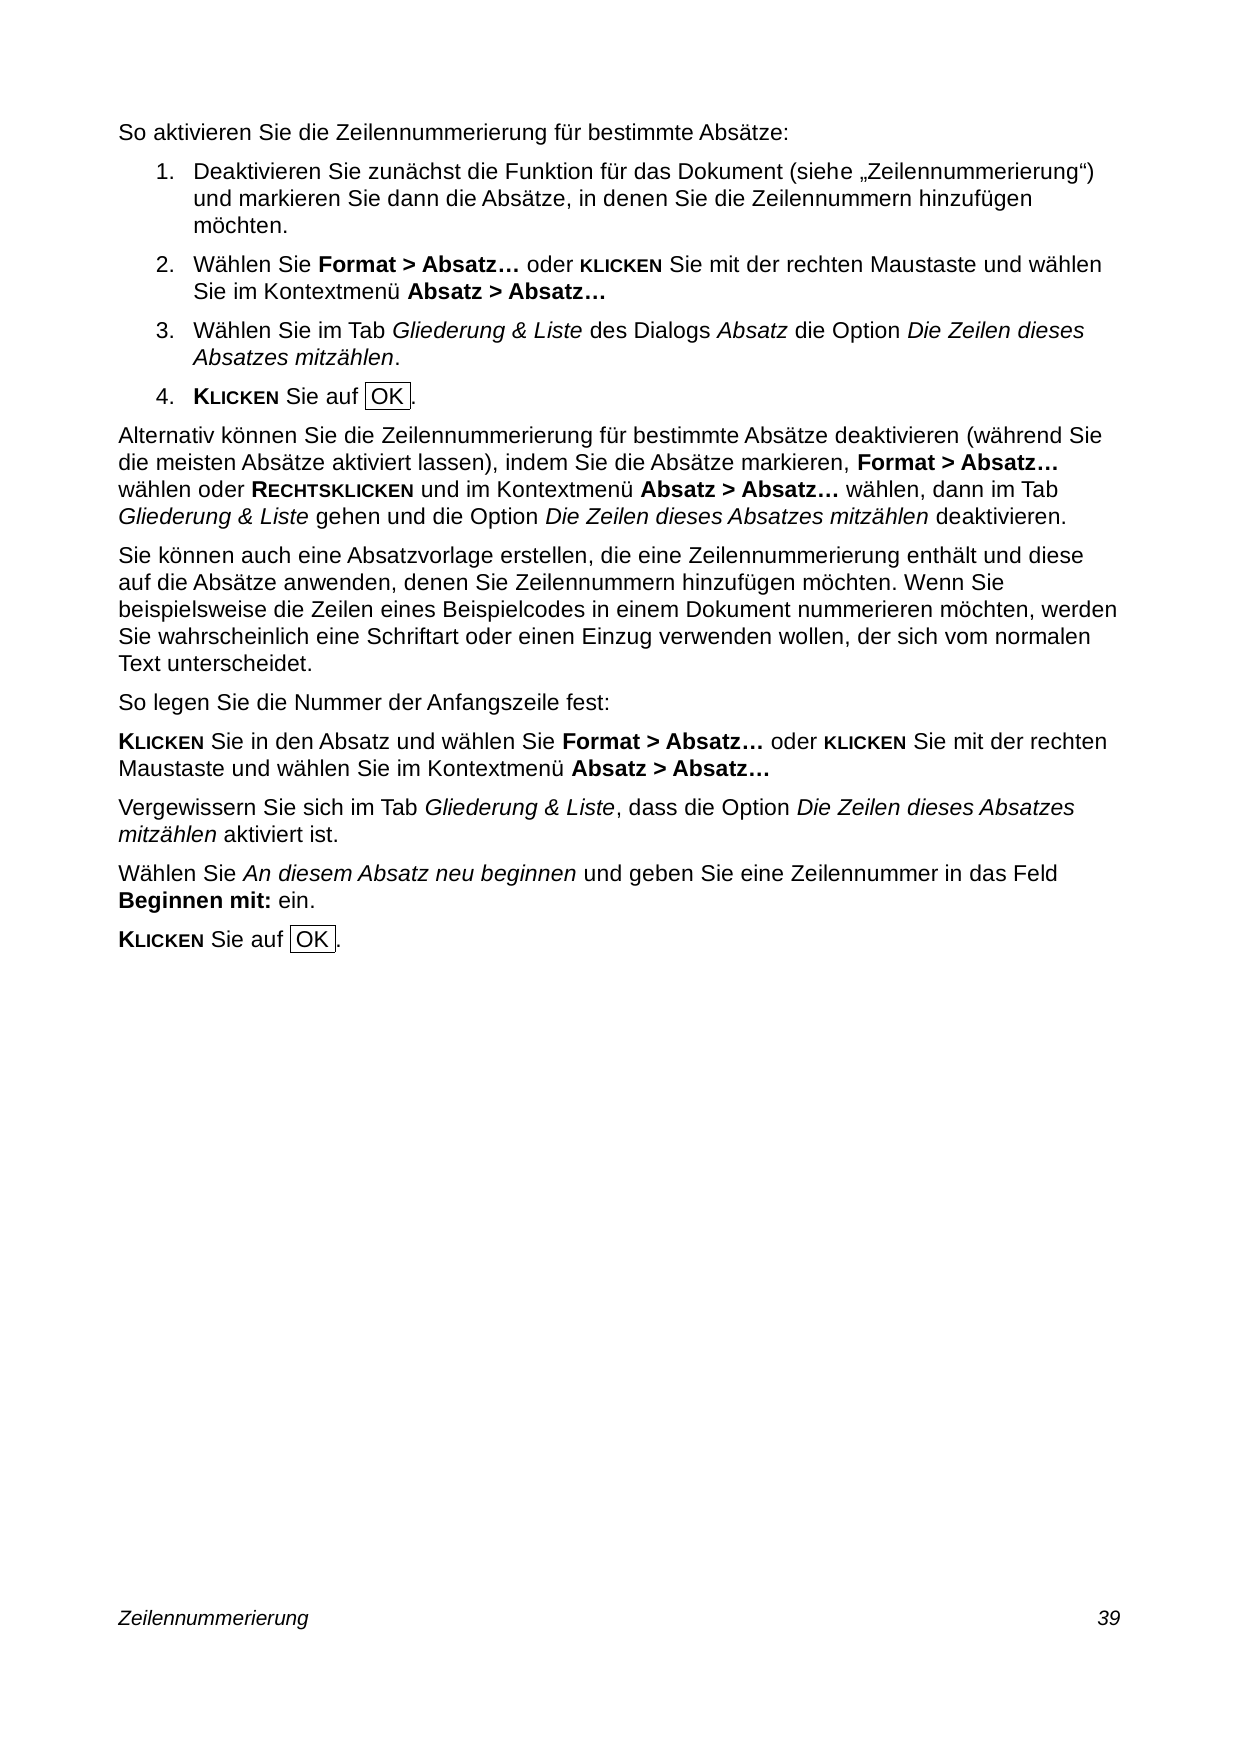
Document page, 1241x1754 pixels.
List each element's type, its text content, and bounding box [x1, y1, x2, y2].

list Klicken Sie auf OK. [156, 382, 365, 409]
text . [336, 925, 1122, 952]
text Wählen Sie An diesem Absatz neu beginnen und geben Sie eine Zeilennummer in das Feld Beginnen mit: ein. [118, 859, 1122, 913]
text Alternativ können Sie die Zeilennummerierung für bestimmte Absätze deaktivieren (während Sie die meisten Absätze aktiviert lassen), indem Sie die Absätze markieren, Format > Absatz… wählen oder Rechtsklicken und im Kontextmenü Absatz > Absatz… wählen, dann im Tab Gliederung & Liste gehen und die Option Die Zeilen dieses Absatzes mitzählen deaktivieren. [118, 421, 1122, 529]
text So aktivieren Sie die Zeilennummerierung für bestimmte Absätze: [118, 118, 1122, 145]
text So legen Sie die Nummer der Anfangszeile fest: [118, 688, 1122, 715]
list Wählen Sie im Tab Gliederung & Liste des Dialogs Absatz die Option Die Zeilen dieses Absatzes mitzählen. [156, 316, 1122, 370]
list Klicken Sie auf OK. [411, 382, 1122, 409]
list Deaktivieren Sie zunächst die Funktion für das Dokument (siehe „Zeilennummerierung“) und markieren Sie dann die Absätze, in denen Sie die Zeilennummern hinzufügen möchten. [156, 157, 1122, 238]
text Vergewissern Sie sich im Tab Gliederung & Liste, dass die Option Die Zeilen dieses Absatzes mitzählen aktiviert ist. [118, 793, 1122, 847]
text OK [291, 926, 335, 952]
list Klicken Sie auf OK. [366, 383, 410, 409]
list Wählen Sie Format > Absatz… oder klicken Sie mit der rechten Maustaste und wählen Sie im Kontextmenü Absatz > Absatz… [156, 250, 1122, 304]
text Klicken Sie auf [118, 925, 290, 952]
text Sie können auch eine Absatzvorlage erstellen, die eine Zeilennummerierung enthält und diese auf die Absätze anwenden, denen Sie Zeilennummern hinzufügen möchten. Wenn Sie beispielsweise die Zeilen eines Beispielcodes in einem Dokument nummerieren möchten, werden Sie wahrscheinlich eine Schriftart oder einen Einzug verwenden wollen, der sich vom normalen Text unterscheidet. [118, 541, 1122, 676]
text Klicken Sie in den Absatz und wählen Sie Format > Absatz… oder klicken Sie mit der rechten Maustaste und wählen Sie im Kontextmenü Absatz > Absatz… [118, 727, 1122, 781]
